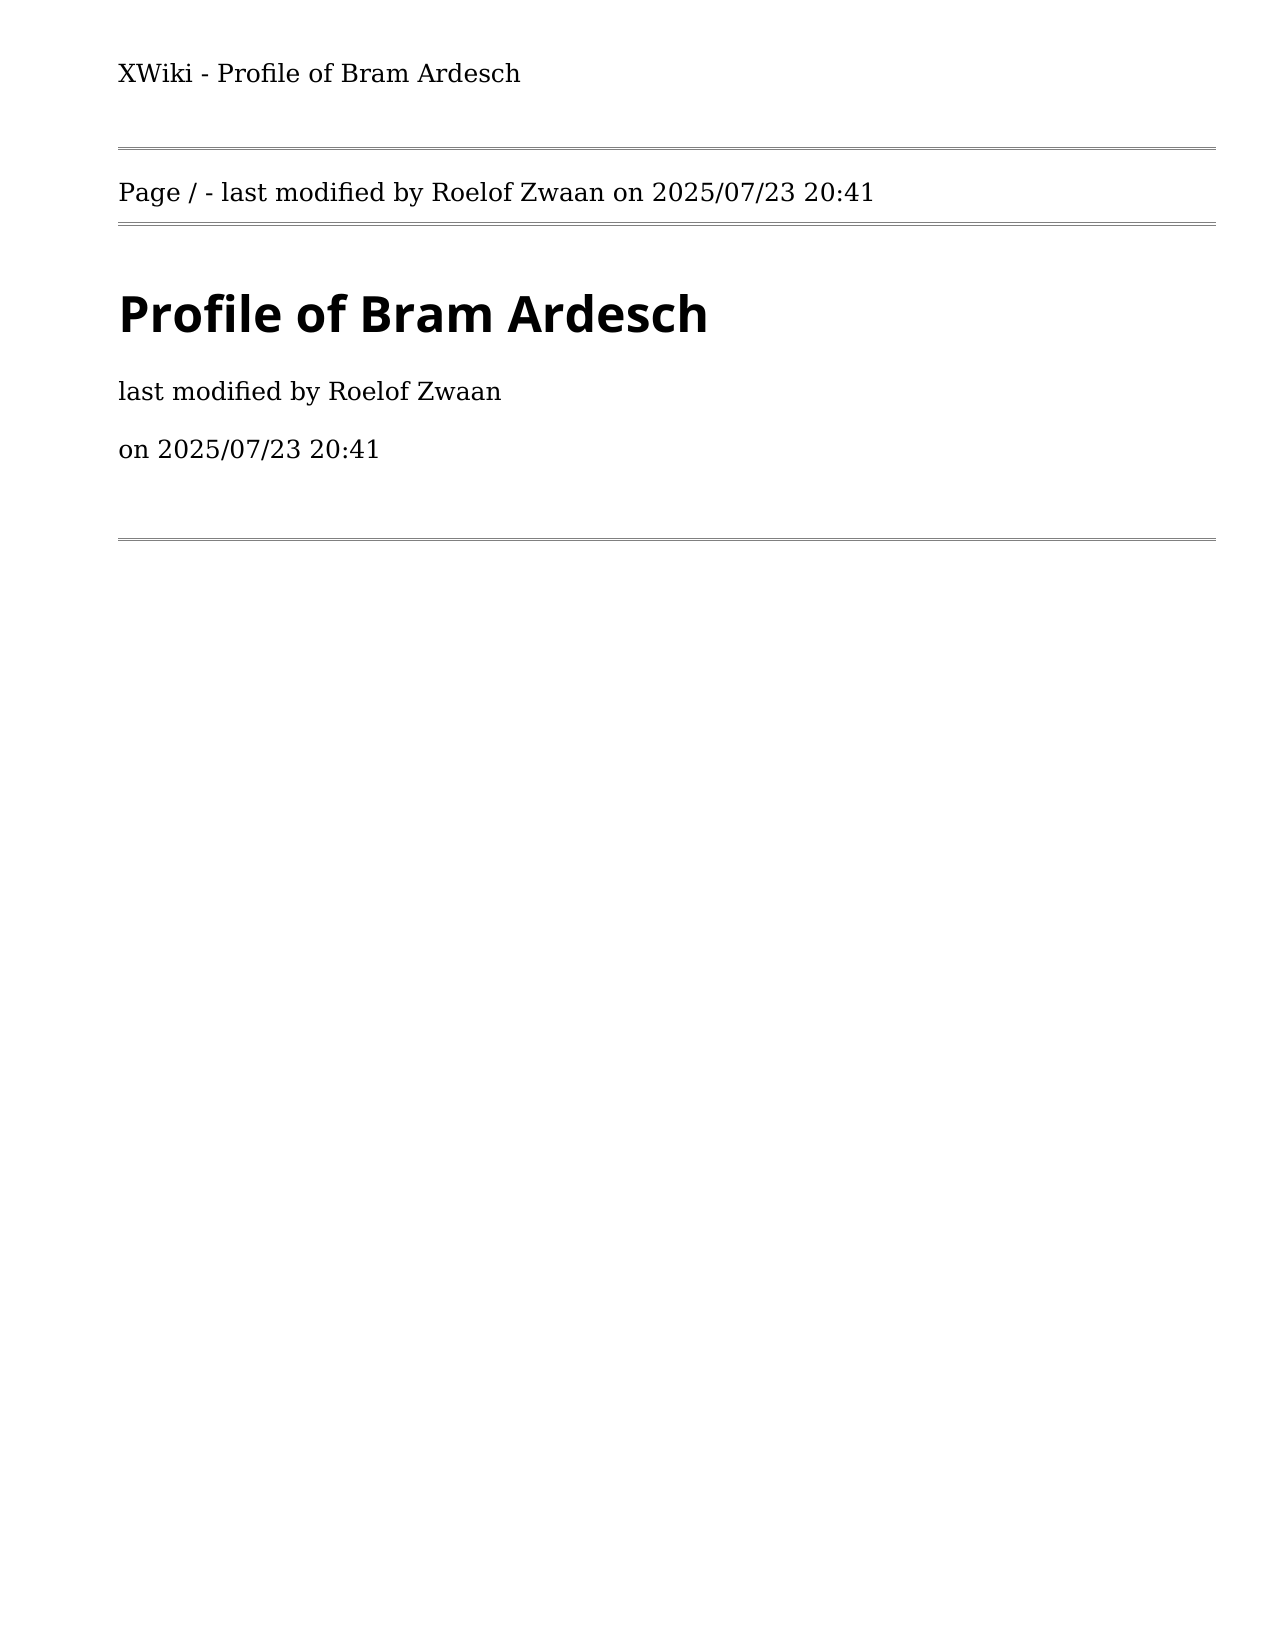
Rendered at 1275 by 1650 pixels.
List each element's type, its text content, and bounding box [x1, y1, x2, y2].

text Page / - last modified by Roelof Zwaan on 2025/07/23 20:41 [118, 179, 1216, 208]
text on 2025/07/23 20:41 [118, 435, 1216, 464]
subtitle Profile of Bram Ardesch [118, 279, 1216, 347]
text XWiki - Profile of Bram Ardesch [118, 59, 1216, 88]
text last modified by Roelof Zwaan [118, 377, 1216, 406]
